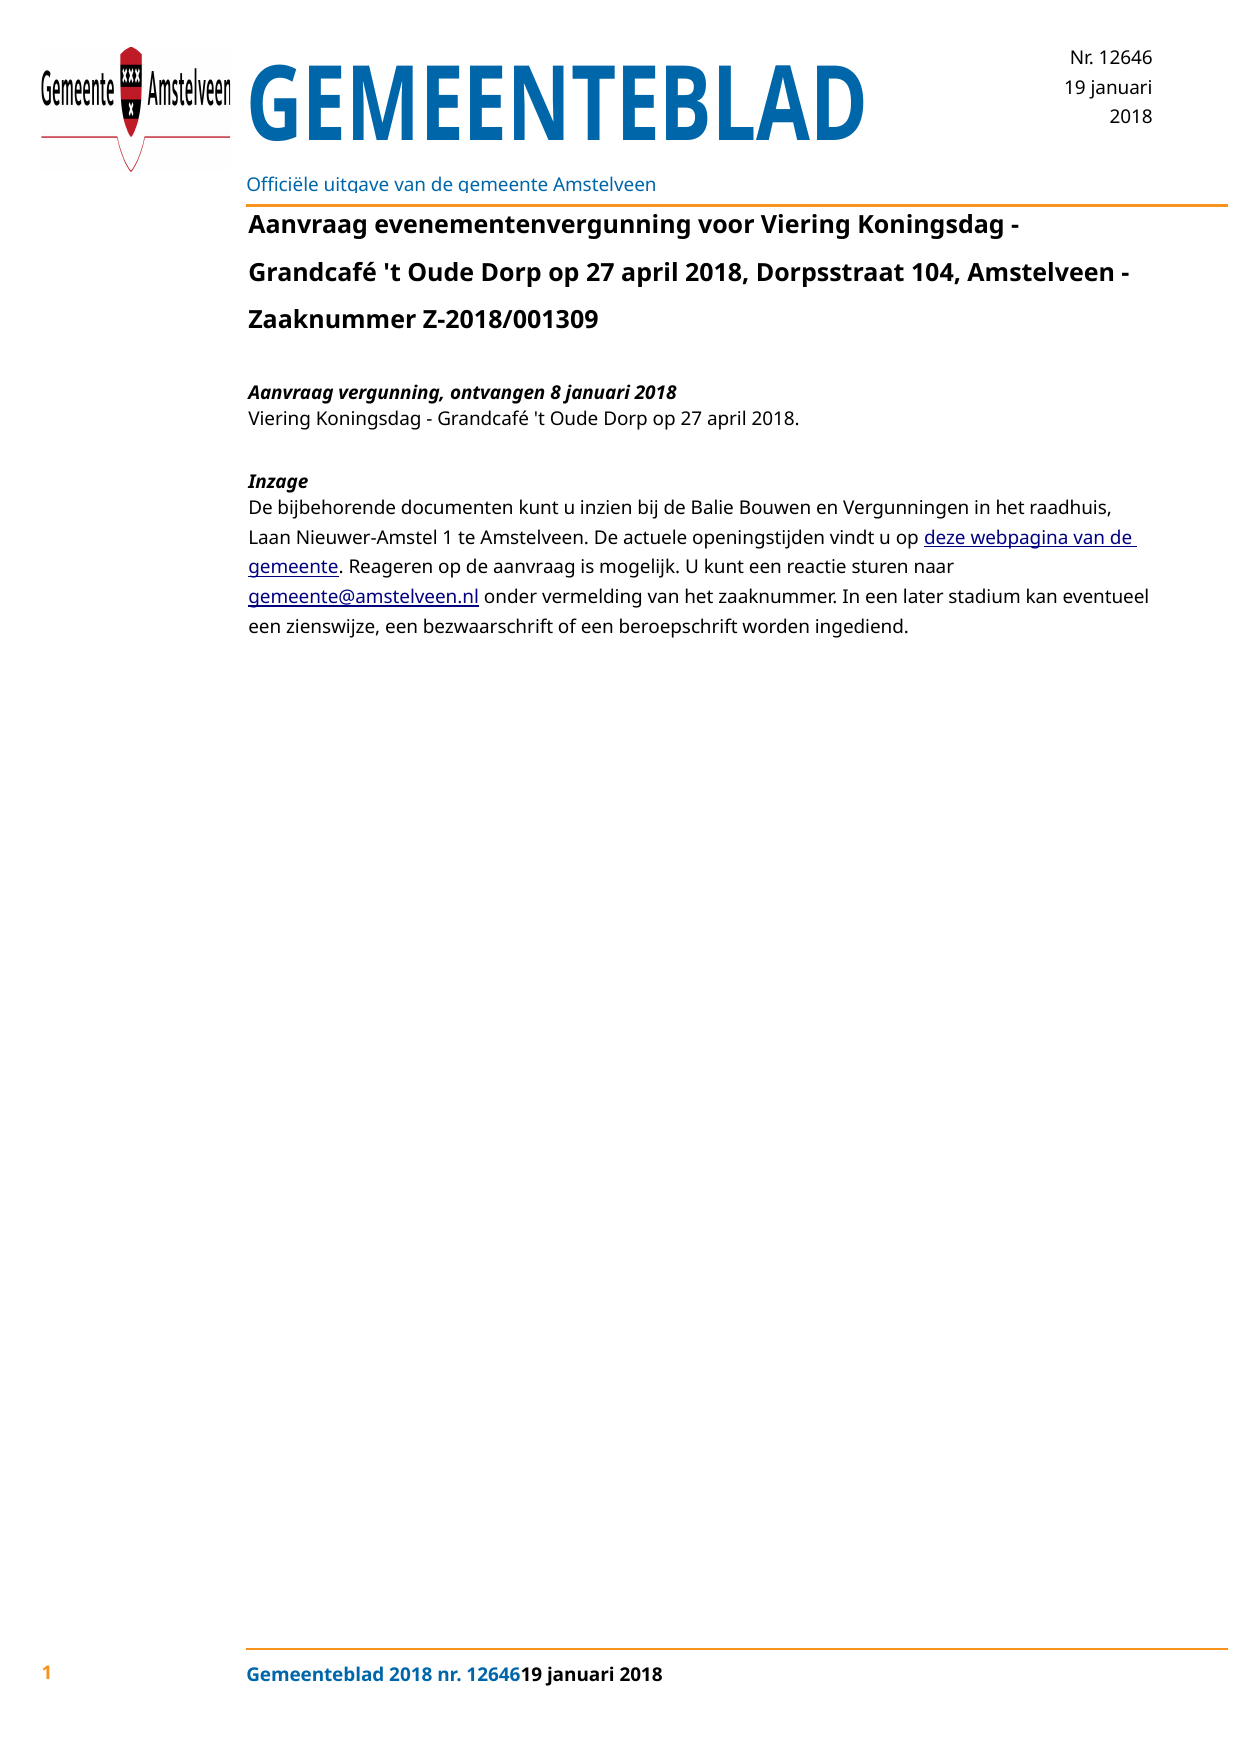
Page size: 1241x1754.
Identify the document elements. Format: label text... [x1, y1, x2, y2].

text De bijbehorende documenten kunt u inzien bij de Balie Bouwen en Vergunningen in het raadhuis, Laan Nieuwer-Amstel 1 te Amstelveen. De actuele openingstijden vindt u op deze webpagina van de gemeente. Reageren op de aanvraag is mogelijk. U kunt een reactie sturen naar gemeente@amstelveen.nl onder vermelding van het zaaknummer. In een later stadium kan eventueel een zienswijze, een bezwaarschrift of een beroepschrift worden ingediend. [248, 494, 1152, 638]
text Aanvraag evenementenvergunning voor Viering Koningsdag - Grandcafé 't Oude Dorp op 27 april 2018, Dorpsstraat 104, Amstelveen - Zaaknummer Z-2018/001309 [248, 207, 1152, 336]
text Viering Koningsdag - Grandcafé 't Oude Dorp op 27 april 2018. [248, 405, 1152, 431]
text Aanvraag vergunning, ontvangen 8 januari 2018 [248, 379, 1152, 405]
picture [41, 47, 231, 172]
text Inzage [248, 469, 1152, 494]
